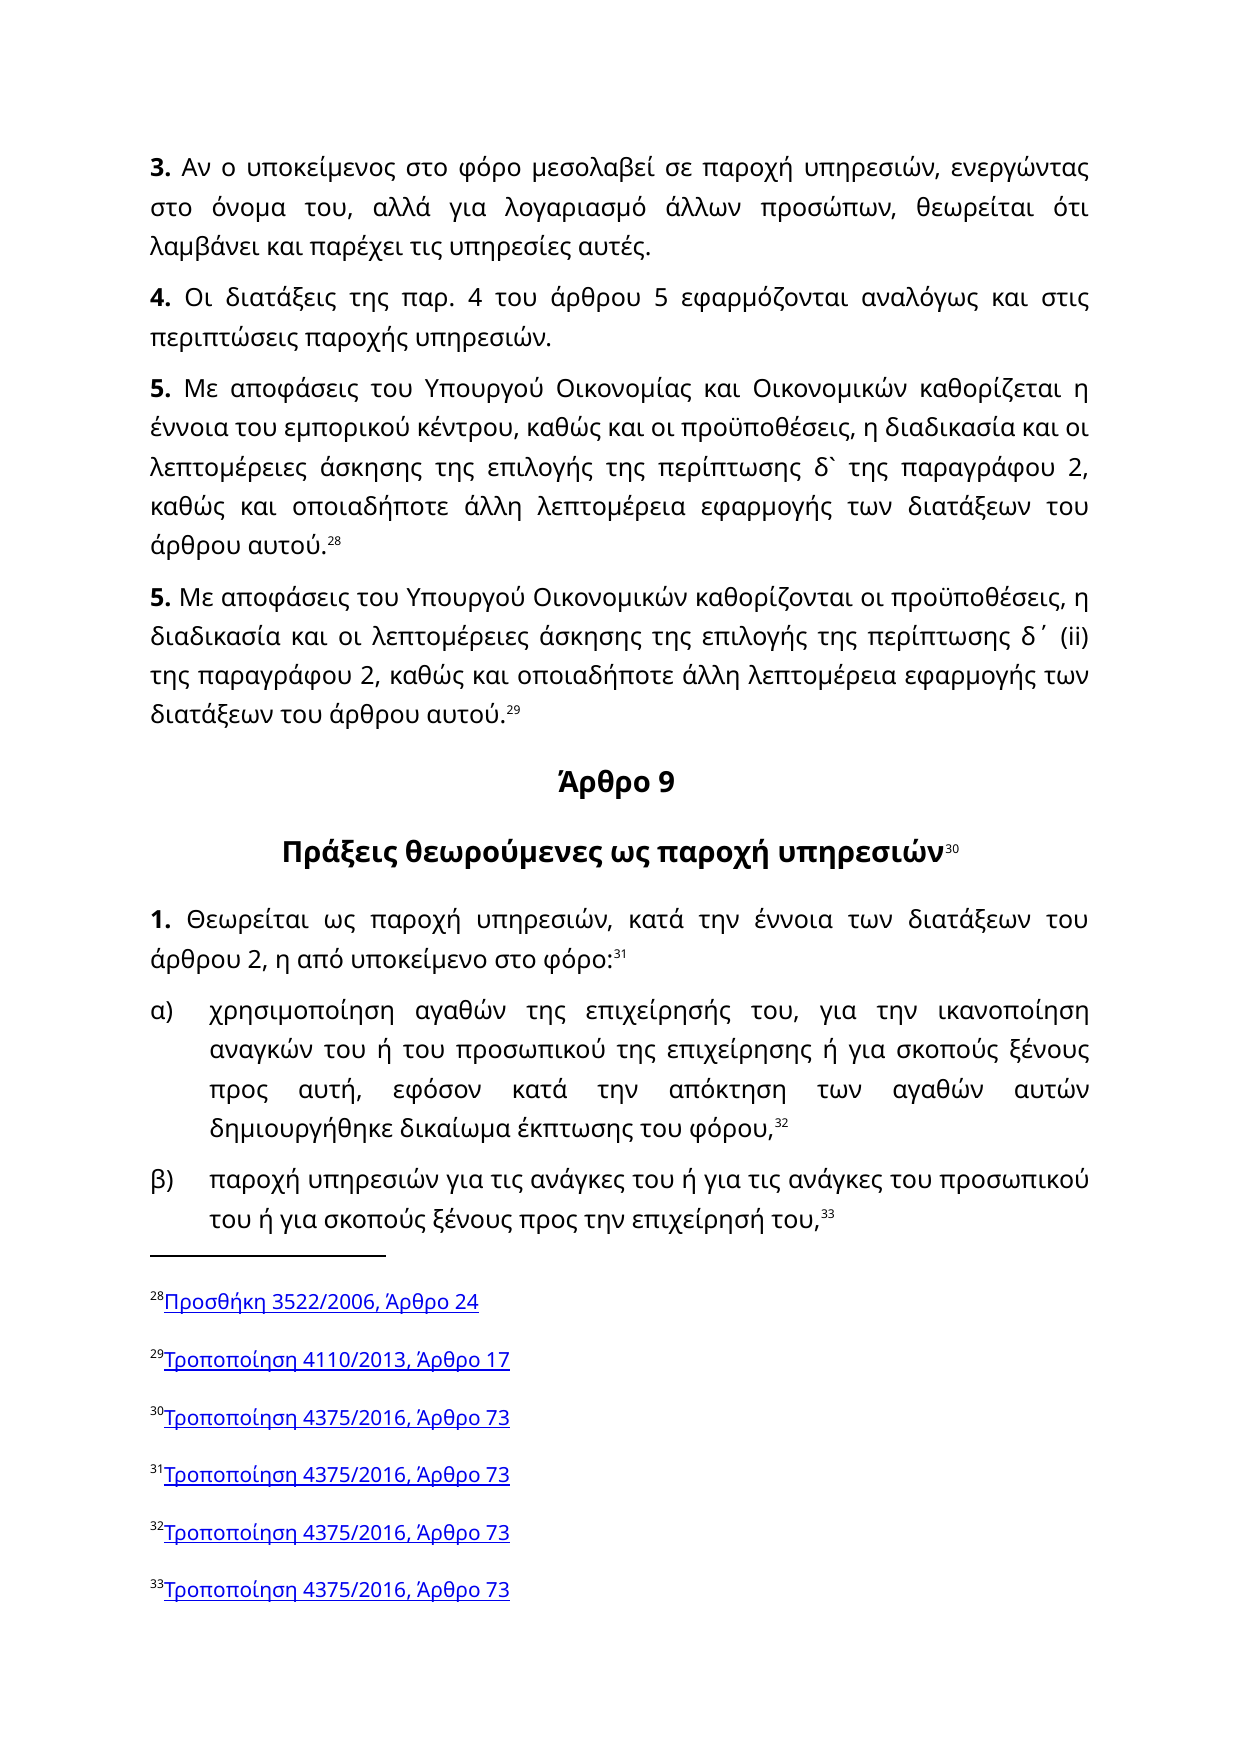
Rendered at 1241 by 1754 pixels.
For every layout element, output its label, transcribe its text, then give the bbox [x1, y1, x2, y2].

text Τροποποίηση 4375/2016, Άρθρο 73 [150, 1518, 1090, 1546]
text 5. Με αποφάσεις του Υπουργού Οικονομίας και Οικονομικών καθορίζεται η έννοια του εμπορικού κέντρου, καθώς και οι προϋποθέσεις, η διαδικασία και οι λεπτομέρειες άσκησης της επιλογής της περίπτωσης δ` της παραγράφου 2, καθώς και οποιαδήποτε άλλη λεπτομέρεια εφαρμογής των διατάξεων του άρθρου αυτού. [150, 371, 1090, 562]
text 5. Με αποφάσεις του Υπουργού Οικονομικών καθορίζονται οι προϋποθέσεις, η διαδικασία και οι λεπτομέρειες άσκησης της επιλογής της περίπτωσης δ΄ (ii) της παραγράφου 2, καθώς και οποιαδήποτε άλλη λεπτομέρεια εφαρμογής των διατάξεων του άρθρου αυτού. [150, 579, 1090, 731]
text 4. Οι διατάξεις της παρ. 4 του άρθρου 5 εφαρμόζονται αναλόγως και στις περιπτώσεις παροχής υπηρεσιών. [150, 280, 1090, 353]
text Προσθήκη 3522/2006, Άρθρο 24 [150, 1287, 1090, 1316]
subtitle Πράξεις θεωρούμενες ως παροχή υπηρεσιών [150, 831, 1090, 871]
text Τροποποίηση 4375/2016, Άρθρο 73 [150, 1576, 1090, 1604]
text 1. Θεωρείται ως παροχή υπηρεσιών, κατά την έννοια των διατάξεων του άρθρου 2, η από υποκείμενο στο φόρο: [150, 902, 1090, 975]
text Τροποποίηση 4110/2013, Άρθρο 17 [150, 1345, 1090, 1373]
list β) παροχή υπηρεσιών για τις ανάγκες του ή για τις ανάγκες του προσωπικού του ή για σκοπούς ξένους προς την επιχείρησή του, [150, 1162, 1090, 1235]
subtitle Άρθρο 9 [150, 761, 1090, 801]
text Τροποποίηση 4375/2016, Άρθρο 73 [150, 1403, 1090, 1431]
text Τροποποίηση 4375/2016, Άρθρο 73 [150, 1460, 1090, 1489]
text 3. Αν ο υποκείμενος στο φόρο μεσολαβεί σε παροχή υπηρεσιών, ενεργώντας στο όνομα του, αλλά για λογαριασμό άλλων προσώπων, θεωρείται ότι λαμβάνει και παρέχει τις υπηρεσίες αυτές. [150, 150, 1090, 262]
list α) χρησιμοποίηση αγαθών της επιχείρησής του, για την ικανοποίηση αναγκών του ή του προσωπικού της επιχείρησης ή για σκοπούς ξένους προς αυτή, εφόσον κατά την απόκτηση των αγαθών αυτών δημιουργήθηκε δικαίωμα έκπτωσης του φόρου, [150, 993, 1090, 1144]
